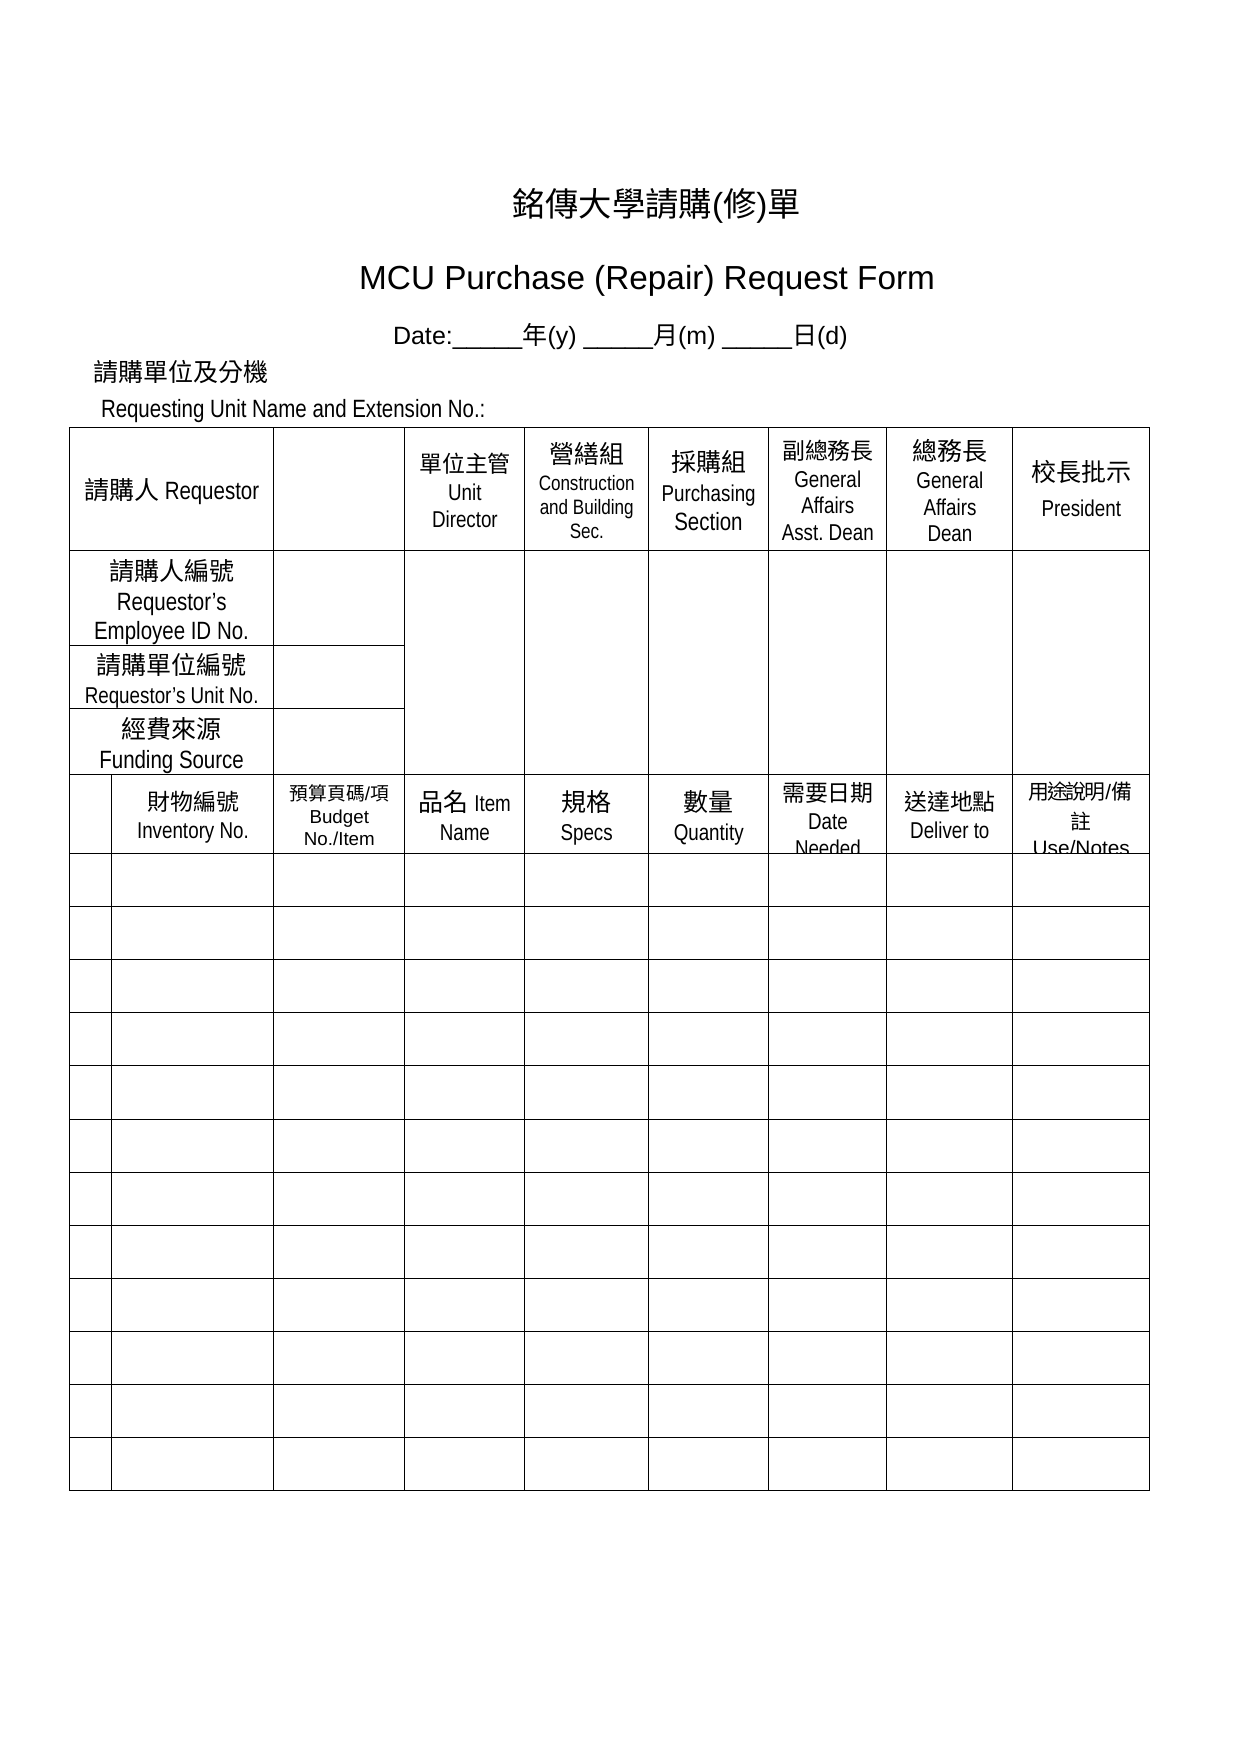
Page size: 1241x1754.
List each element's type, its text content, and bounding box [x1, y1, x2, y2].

table_cell [1013, 960, 1149, 1012]
table_cell [274, 1066, 404, 1118]
table_cell [405, 1332, 524, 1384]
text Date:_____年(y) _____月(m) _____日(d) [187, 314, 1053, 352]
text 銘傳大學請購(修)單 [187, 164, 1125, 239]
table_header 副總務長 General Affairs Asst. Dean [769, 428, 886, 550]
table_cell [112, 1332, 273, 1384]
table_cell [1013, 1173, 1149, 1225]
table_cell [769, 907, 886, 959]
table_cell [887, 1226, 1012, 1278]
table_cell [649, 551, 768, 774]
table_cell [887, 1279, 1012, 1331]
table_cell [274, 709, 404, 774]
table_cell [769, 960, 886, 1012]
table_cell [1013, 1438, 1149, 1490]
table_cell [769, 1438, 886, 1490]
table_cell [887, 1013, 1012, 1065]
table_cell [70, 1066, 111, 1118]
table_cell [769, 854, 886, 906]
table_header 總務長General Affairs Dean [887, 428, 1012, 550]
table_cell [274, 646, 404, 708]
table_cell [525, 1226, 648, 1278]
table_header 單位主管 Unit Director [405, 428, 524, 550]
table_cell [405, 551, 524, 774]
table_cell [405, 1066, 524, 1118]
table_header [274, 428, 404, 550]
table_cell [112, 907, 273, 959]
table_cell [1013, 1332, 1149, 1384]
table_cell [274, 1226, 404, 1278]
text MCU Purchase (Repair) Request Form [169, 239, 1125, 314]
table_cell [112, 1120, 273, 1172]
table_cell [112, 854, 273, 906]
table_cell [70, 1279, 111, 1331]
table_cell [769, 1120, 886, 1172]
table_cell [649, 1332, 768, 1384]
table_cell [70, 854, 111, 906]
table_cell [112, 960, 273, 1012]
table_cell 請購人編號 Requestor’s Employee ID No. [70, 551, 273, 644]
table_cell [112, 1066, 273, 1118]
table_cell [274, 1120, 404, 1172]
table_cell 數量 Quantity [649, 775, 768, 853]
table_cell [887, 854, 1012, 906]
table_cell [405, 960, 524, 1012]
table_cell [887, 1066, 1012, 1118]
table_cell 需要日期 Date Needed [769, 775, 886, 853]
table_cell [525, 1013, 648, 1065]
table_cell [70, 907, 111, 959]
table_cell [112, 1279, 273, 1331]
table_cell [525, 1173, 648, 1225]
table_cell [1013, 854, 1149, 906]
table_cell 品名 Item Name [405, 775, 524, 853]
table_header 營繕組 Construction and Building Sec. [525, 428, 648, 550]
table_cell [405, 907, 524, 959]
table_cell [769, 1066, 886, 1118]
table_cell [887, 960, 1012, 1012]
table_cell [70, 1332, 111, 1384]
table_cell [769, 1173, 886, 1225]
table_cell [887, 1173, 1012, 1225]
table_cell [887, 1438, 1012, 1490]
table_cell [274, 907, 404, 959]
table_cell [769, 1332, 886, 1384]
table_cell [769, 1385, 886, 1437]
table_cell [70, 1173, 111, 1225]
text Requesting Unit Name and Extension No.: [94, 389, 1053, 427]
table_cell [887, 551, 1012, 774]
table_header 校長批示 President [1013, 428, 1149, 550]
table_cell [649, 1226, 768, 1278]
table_cell [649, 854, 768, 906]
table_cell [405, 1173, 524, 1225]
table_cell [70, 960, 111, 1012]
table_cell [70, 1385, 111, 1437]
table_cell [274, 960, 404, 1012]
table_cell [1013, 1066, 1149, 1118]
table_cell [525, 907, 648, 959]
table_cell [649, 907, 768, 959]
table_cell 用途說明/備註 Use/Notes [1013, 775, 1149, 853]
table_cell [112, 1173, 273, 1225]
text 請購單位及分機 [94, 352, 1053, 389]
table_cell [649, 1385, 768, 1437]
table_cell [525, 1385, 648, 1437]
table_cell [112, 1013, 273, 1065]
table_cell [525, 1066, 648, 1118]
table_cell [769, 1226, 886, 1278]
table_cell [112, 1385, 273, 1437]
table_cell [274, 1385, 404, 1437]
table_header 請購人 Requestor [70, 428, 273, 550]
table_cell [112, 1226, 273, 1278]
table_cell [649, 1066, 768, 1118]
table_cell [274, 551, 404, 644]
table_cell [887, 1385, 1012, 1437]
table_cell [274, 1438, 404, 1490]
table_cell [649, 1173, 768, 1225]
table_cell [1013, 1120, 1149, 1172]
table_cell [274, 1013, 404, 1065]
table_cell [1013, 1279, 1149, 1331]
table_cell [1013, 907, 1149, 959]
table_cell [769, 551, 886, 774]
table_cell [274, 854, 404, 906]
table_cell [769, 1279, 886, 1331]
table_header 採購組Purchasing Section [649, 428, 768, 550]
table_cell [70, 775, 111, 853]
table_cell [274, 1279, 404, 1331]
table_cell [405, 1226, 524, 1278]
table_cell [1013, 1226, 1149, 1278]
table_cell [1013, 1013, 1149, 1065]
table_cell [405, 854, 524, 906]
table_cell [525, 1332, 648, 1384]
table_cell [70, 1120, 111, 1172]
table_cell [405, 1013, 524, 1065]
table_cell [525, 1120, 648, 1172]
table_cell [525, 960, 648, 1012]
table_cell [525, 1438, 648, 1490]
table_cell [649, 960, 768, 1012]
table_cell [525, 551, 648, 774]
table_cell [649, 1013, 768, 1065]
table_cell [649, 1279, 768, 1331]
table_cell [525, 854, 648, 906]
table_cell [405, 1279, 524, 1331]
table_cell [887, 1332, 1012, 1384]
table_cell [274, 1173, 404, 1225]
table_cell 規格 Specs [525, 775, 648, 853]
table_cell [1013, 1385, 1149, 1437]
table_cell [274, 1332, 404, 1384]
table_cell [70, 1226, 111, 1278]
table_cell [405, 1385, 524, 1437]
table_cell 請購單位編號Requestor’s Unit No. [70, 646, 273, 708]
table_cell [525, 1279, 648, 1331]
table_cell 財物編號 Inventory No. [112, 775, 273, 853]
table_cell [405, 1438, 524, 1490]
table_cell 經費來源 Funding Source [70, 709, 273, 774]
table_cell [649, 1438, 768, 1490]
table_cell [405, 1120, 524, 1172]
table_cell [70, 1013, 111, 1065]
table_cell [112, 1438, 273, 1490]
table_cell [769, 1013, 886, 1065]
table_cell [887, 907, 1012, 959]
table_cell 送達地點 Deliver to [887, 775, 1012, 853]
table_cell [649, 1120, 768, 1172]
table_cell 預算頁碼/項 Budget No./Item [274, 775, 404, 853]
table_cell [887, 1120, 1012, 1172]
table_cell [70, 1438, 111, 1490]
table_cell [1013, 551, 1149, 774]
